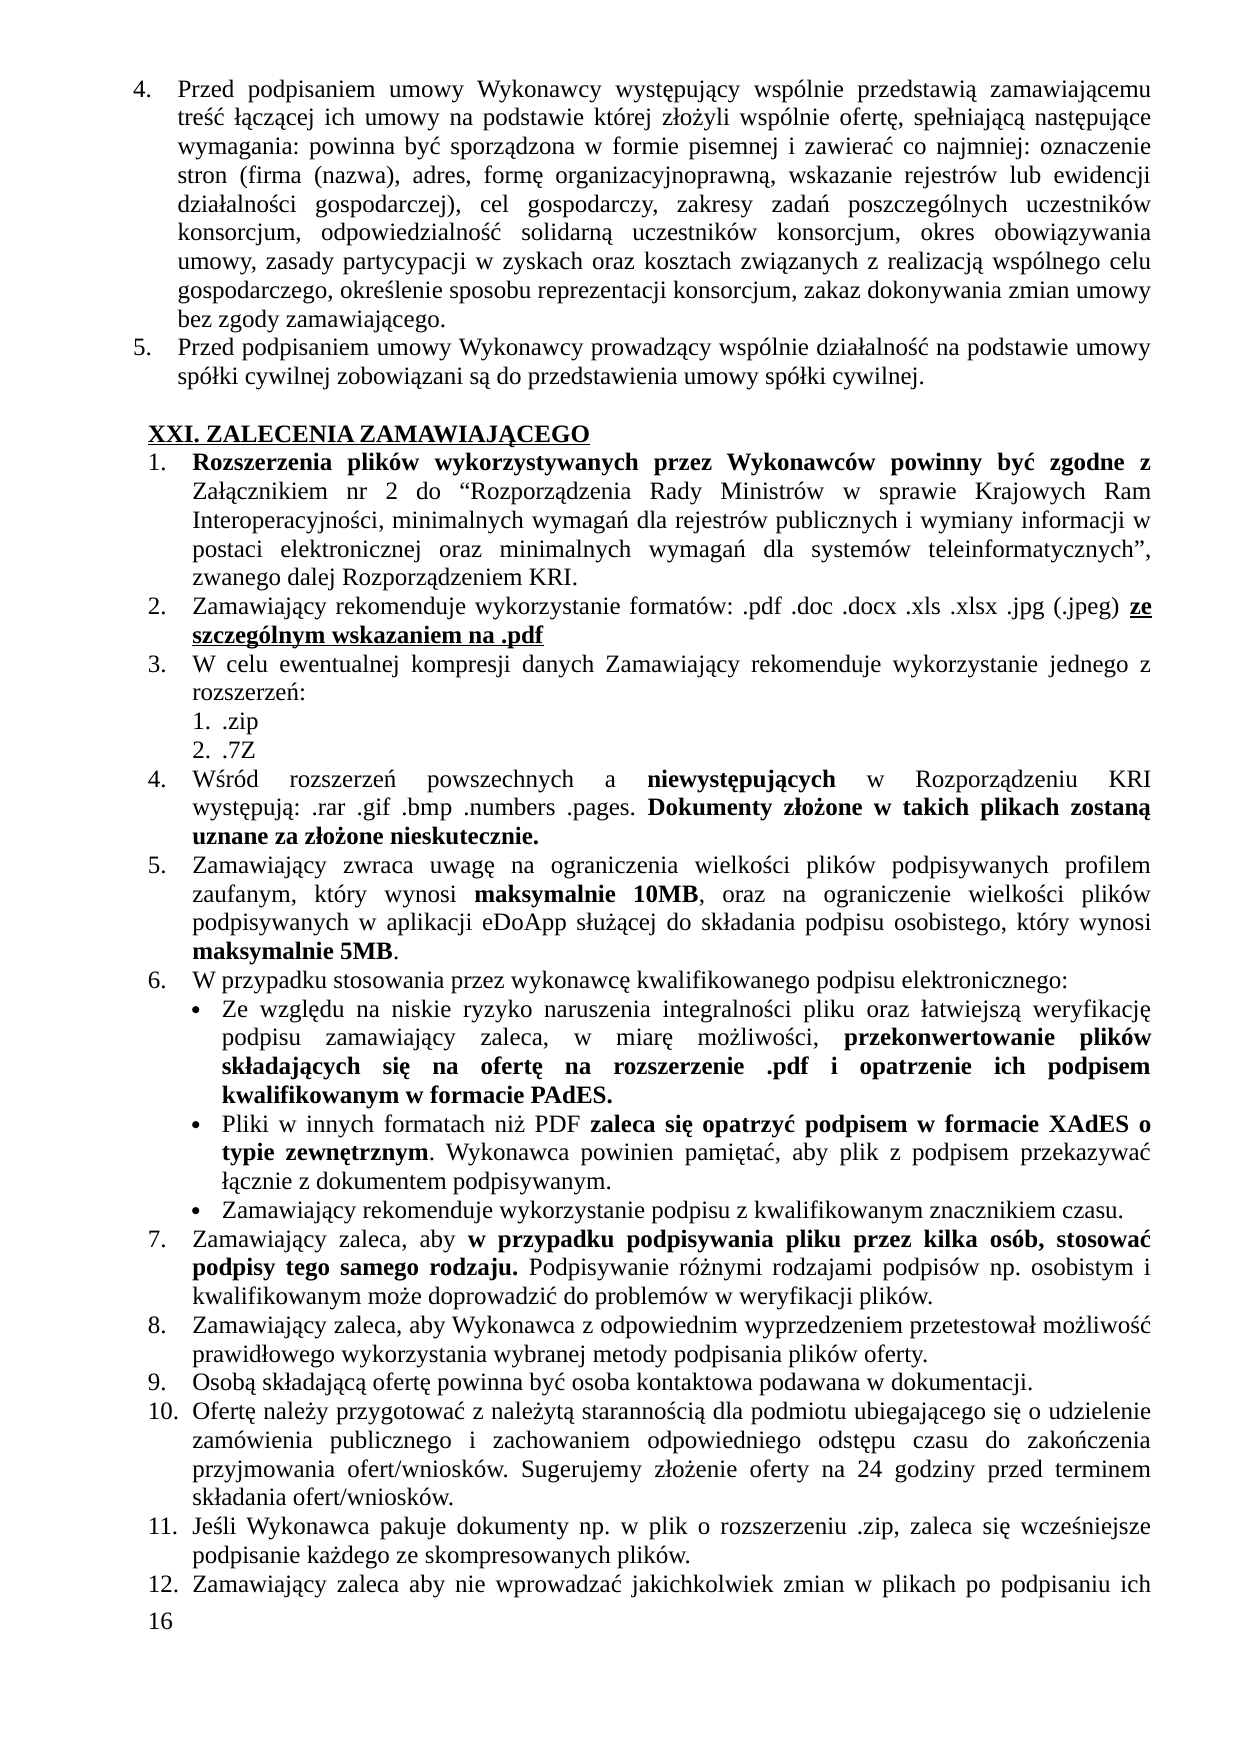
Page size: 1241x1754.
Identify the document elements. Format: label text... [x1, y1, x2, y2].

list .zip [192, 706, 1152, 735]
list .7Z [192, 735, 1152, 764]
list Zamawiający zaleca, aby w przypadku podpisywania pliku przez kilka osób, stosować podpisy tego samego rodzaju. Podpisywanie różnymi rodzajami podpisów np. osobistym i kwalifikowanym może doprowadzić do problemów w weryfikacji plików. [148, 1224, 1152, 1310]
list Zamawiający zaleca, aby Wykonawca z odpowiednim wyprzedzeniem przetestował możliwość prawidłowego wykorzystania wybranej metody podpisania plików oferty. [148, 1310, 1152, 1367]
subtitle XXI. ZALECENIA ZAMAWIAJĄCEGO [148, 419, 1152, 447]
list Zamawiający zwraca uwagę na ograniczenia wielkości plików podpisywanych profilem zaufanym, który wynosi maksymalnie 10MB, oraz na ograniczenie wielkości plików podpisywanych w aplikacji eDoApp służącej do składania podpisu osobistego, który wynosi maksymalnie 5MB. [148, 850, 1152, 965]
list Ofertę należy przygotować z należytą starannością dla podmiotu ubiegającego się o udzielenie zamówienia publicznego i zachowaniem odpowiedniego odstępu czasu do zakończenia przyjmowania ofert/wniosków. Sugerujemy złożenie oferty na 24 godziny przed terminem składania ofert/wniosków. [148, 1396, 1152, 1511]
list W przypadku stosowania przez wykonawcę kwalifikowanego podpisu elektronicznego: [148, 965, 1152, 994]
list Zamawiający zaleca aby nie wprowadzać jakichkolwiek zmian w plikach po podpisaniu ich [148, 1569, 1152, 1597]
list Zamawiający rekomenduje wykorzystanie podpisu z kwalifikowanym znacznikiem czasu. [192, 1195, 1152, 1224]
list Przed podpisaniem umowy Wykonawcy prowadzący wspólnie działalność na podstawie umowy spółki cywilnej zobowiązani są do przedstawienia umowy spółki cywilnej. [133, 332, 1152, 390]
list Rozszerzenia plików wykorzystywanych przez Wykonawców powinny być zgodne z Załącznikiem nr 2 do “Rozporządzenia Rady Ministrów w sprawie Krajowych Ram Interoperacyjności, minimalnych wymagań dla rejestrów publicznych i wymiany informacji w postaci elektronicznej oraz minimalnych wymagań dla systemów teleinformatycznych”, zwanego dalej Rozporządzeniem KRI. [148, 447, 1152, 591]
list Osobą składającą ofertę powinna być osoba kontaktowa podawana w dokumentacji. [148, 1367, 1152, 1396]
list Wśród rozszerzeń powszechnych a niewystępujących w Rozporządzeniu KRI występują: .rar .gif .bmp .numbers .pages. Dokumenty złożone w takich plikach zostaną uznane za złożone nieskutecznie. [148, 764, 1152, 850]
list Ze względu na niskie ryzyko naruszenia integralności pliku oraz łatwiejszą weryfikację podpisu zamawiający zaleca, w miarę możliwości, przekonwertowanie plików składających się na ofertę na rozszerzenie .pdf i opatrzenie ich podpisem kwalifikowanym w formacie PAdES. [192, 994, 1152, 1109]
list Jeśli Wykonawca pakuje dokumenty np. w plik o rozszerzeniu .zip, zaleca się wcześniejsze podpisanie każdego ze skompresowanych plików. [148, 1511, 1152, 1569]
list Zamawiający rekomenduje wykorzystanie formatów: .pdf .doc .docx .xls .xlsx .jpg (.jpeg) ze szczególnym wskazaniem na .pdf [148, 591, 1152, 649]
list W celu ewentualnej kompresji danych Zamawiający rekomenduje wykorzystanie jednego z rozszerzeń: [148, 649, 1152, 706]
list Pliki w innych formatach niż PDF zaleca się opatrzyć podpisem w formacie XAdES o typie zewnętrznym. Wykonawca powinien pamiętać, aby plik z podpisem przekazywać łącznie z dokumentem podpisywanym. [192, 1109, 1152, 1195]
list Przed podpisaniem umowy Wykonawcy występujący wspólnie przedstawią zamawiającemu treść łączącej ich umowy na podstawie której złożyli wspólnie ofertę, spełniającą następujące wymagania: powinna być sporządzona w formie pisemnej i zawierać co najmniej: oznaczenie stron (firma (nazwa), adres, formę organizacyjnoprawną, wskazanie rejestrów lub ewidencji działalności gospodarczej), cel gospodarczy, zakresy zadań poszczególnych uczestników konsorcjum, odpowiedzialność solidarną uczestników konsorcjum, okres obowiązywania umowy, zasady partycypacji w zyskach oraz kosztach związanych z realizacją wspólnego celu gospodarczego, określenie sposobu reprezentacji konsorcjum, zakaz dokonywania zmian umowy bez zgody zamawiającego. [133, 74, 1152, 332]
